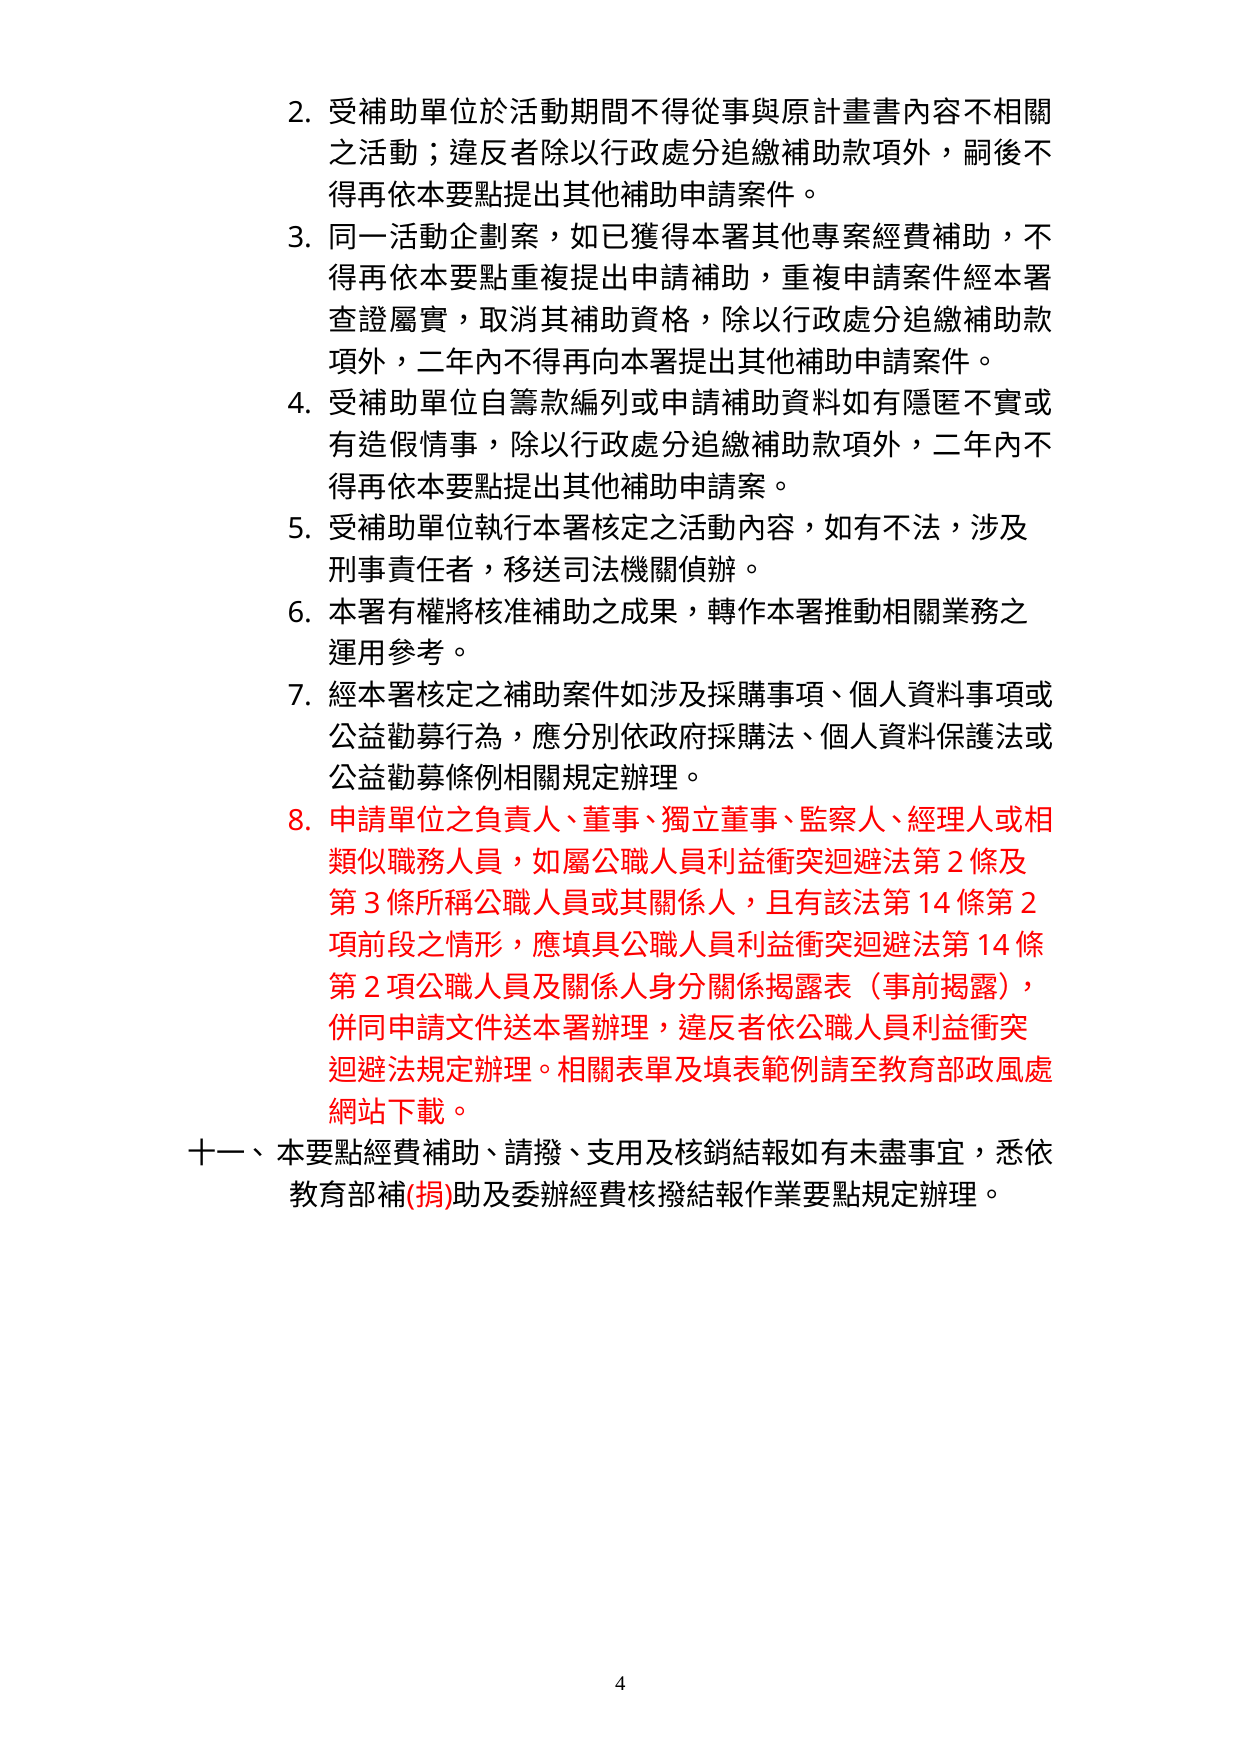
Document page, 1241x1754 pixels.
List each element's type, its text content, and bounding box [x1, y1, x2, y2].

list 受補助單位於活動期間不得從事與原計畫書內容不相關之活動；違反者除以行政處分追繳補助款項外，嗣後不得再依本要點提出其他補助申請案件。 [287, 89, 1053, 214]
text 十一、 本要點經費補助、請撥、支用及核銷結報如有未盡事宜，悉依教育部補(捐)助及委辦經費核撥結報作業要點規定辦理。 [187, 1130, 1053, 1214]
list 同一活動企劃案，如已獲得本署其他專案經費補助，不得再依本要點重複提出申請補助，重複申請案件經本署查證屬實，取消其補助資格，除以行政處分追繳補助款項外，二年內不得再向本署提出其他補助申請案件。 [287, 214, 1053, 380]
list 受補助單位執行本署核定之活動內容，如有不法，涉及刑事責任者，移送司法機關偵辦。 [287, 505, 1053, 589]
list 受補助單位自籌款編列或申請補助資料如有隱匿不實或有造假情事，除以行政處分追繳補助款項外，二年內不得再依本要點提出其他補助申請案。 [287, 380, 1053, 505]
list 申請單位之負責人、董事、獨立董事、監察人、經理人或相類似職務人員，如屬公職人員利益衝突迴避法第2條及第3條所稱公職人員或其關係人，且有該法第14條第2項前段之情形，應填具公職人員利益衝突迴避法第14條第2項公職人員及關係人身分關係揭露表（事前揭露），併同申請文件送本署辦理，違反者依公職人員利益衝突迴避法規定辦理。相關表單及填表範例請至教育部政風處網站下載。 [287, 797, 1053, 1130]
list 經本署核定之補助案件如涉及採購事項、個人資料事項或公益勸募行為，應分別依政府採購法、個人資料保護法或公益勸募條例相關規定辦理。 [287, 672, 1053, 797]
list 本署有權將核准補助之成果，轉作本署推動相關業務之運用參考。 [287, 589, 1053, 672]
